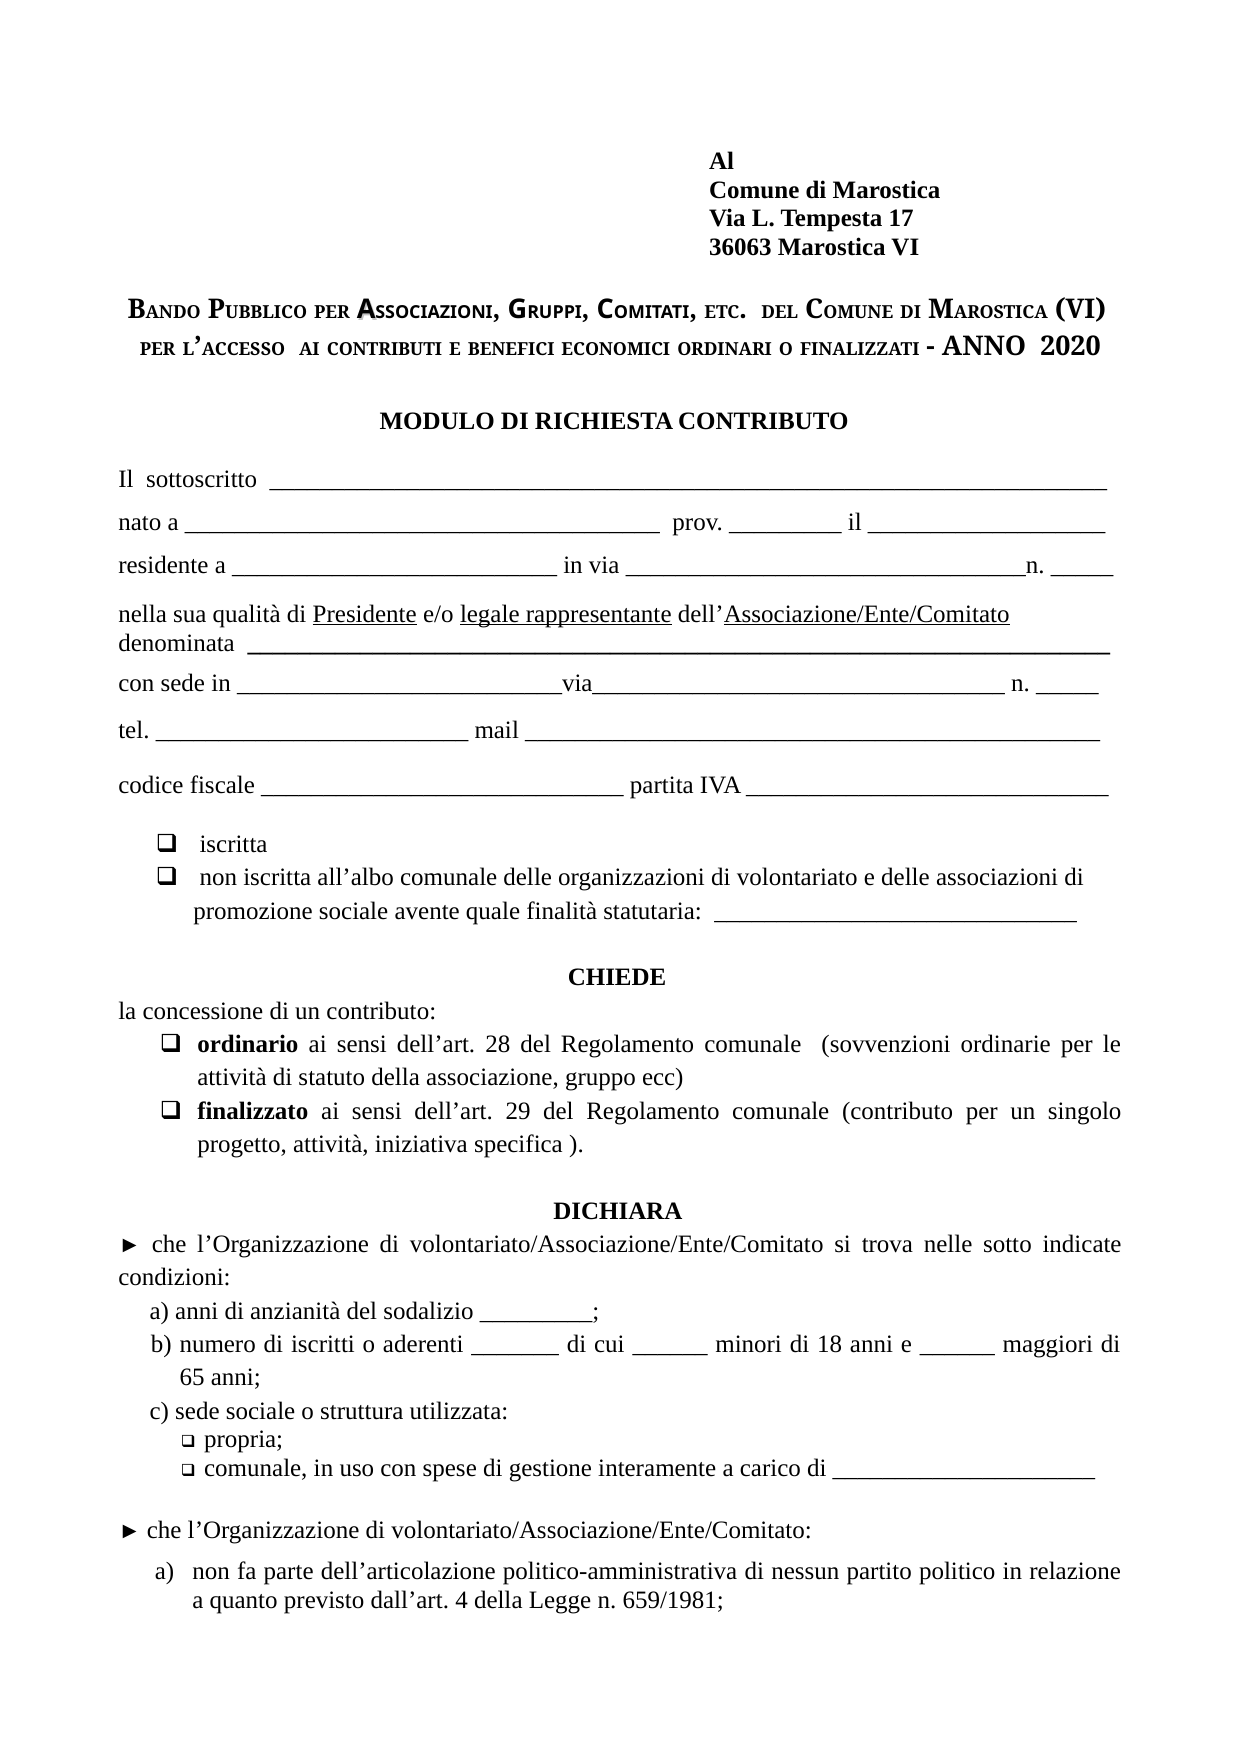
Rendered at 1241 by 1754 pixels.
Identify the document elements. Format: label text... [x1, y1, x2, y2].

text la concessione di un contributo: [118, 991, 1122, 1024]
text Comune di Marostica [635, 175, 1122, 203]
text CHIEDE [118, 958, 1122, 991]
text con sede in __________________________via_________________________________ n. _____ [118, 668, 1122, 697]
text MODULO DI RICHIESTA CONTRIBUTO [118, 406, 1122, 435]
text Bando Pubblico per Associazioni, Gruppi, Comitati, etc. del Comune di Marostica (VI) per l’accesso ai contributi e benefici economici ordinari o finalizzati - ANNO 2020 [118, 290, 1122, 363]
text b) numero di iscritti o aderenti _______ di cui ______ minori di 18 anni e ______ maggiori di 65 anni; [151, 1324, 1122, 1391]
text Via L. Tempesta 17 [413, 203, 1122, 232]
text DICHIARA [118, 1191, 1122, 1224]
text ► che l’Organizzazione di volontariato/Associazione/Ente/Comitato si trova nelle sotto indicate condizioni: [118, 1224, 1122, 1291]
text tel. _________________________ mail ______________________________________________ [118, 715, 1122, 743]
text Il sottoscritto ___________________________________________________________________ [118, 464, 1122, 492]
list comunale, in uso con spese di gestione interamente a carico di _____________________ [181, 1453, 1122, 1482]
text Al [635, 146, 1122, 175]
text a) anni di anzianità del sodalizio _________; [149, 1291, 1122, 1324]
text 36063 Marostica VI [413, 232, 1122, 261]
list finalizzato ai sensi dell’art. 29 del Regolamento comunale (contributo per un singolo progetto, attività, iniziativa specifica ). [159, 1091, 1122, 1158]
text residente a __________________________ in via ________________________________n. _____ [118, 550, 1122, 579]
text c) sede sociale o struttura utilizzata: [149, 1391, 1122, 1424]
text ► che l’Organizzazione di volontariato/Associazione/Ente/Comitato: [118, 1515, 1122, 1544]
text codice fiscale _____________________________ partita IVA _____________________________ [118, 770, 1122, 798]
list iscritta [156, 824, 1122, 858]
list ordinario ai sensi dell’art. 28 del Regolamento comunale (sovvenzioni ordinarie per le attività di statuto della associazione, gruppo ecc) [159, 1024, 1122, 1091]
list propria; [181, 1424, 1122, 1453]
list non fa parte dell’articolazione politico-amministrativa di nessun partito politico in relazione a quanto previsto dall’art. 4 della Legge n. 659/1981; [154, 1556, 1122, 1613]
text nato a ______________________________________ prov. _________ il ___________________ [118, 507, 1122, 536]
text nella sua qualità di Presidente e/o legale rappresentante dell’Associazione/Ente/Comitato denominata _____________________________________________________________________ [118, 599, 1122, 656]
list non iscritta all’albo comunale delle organizzazioni di volontariato e delle associazioni di promozione sociale avente quale finalità statutaria: _____________________________ [156, 858, 1122, 924]
